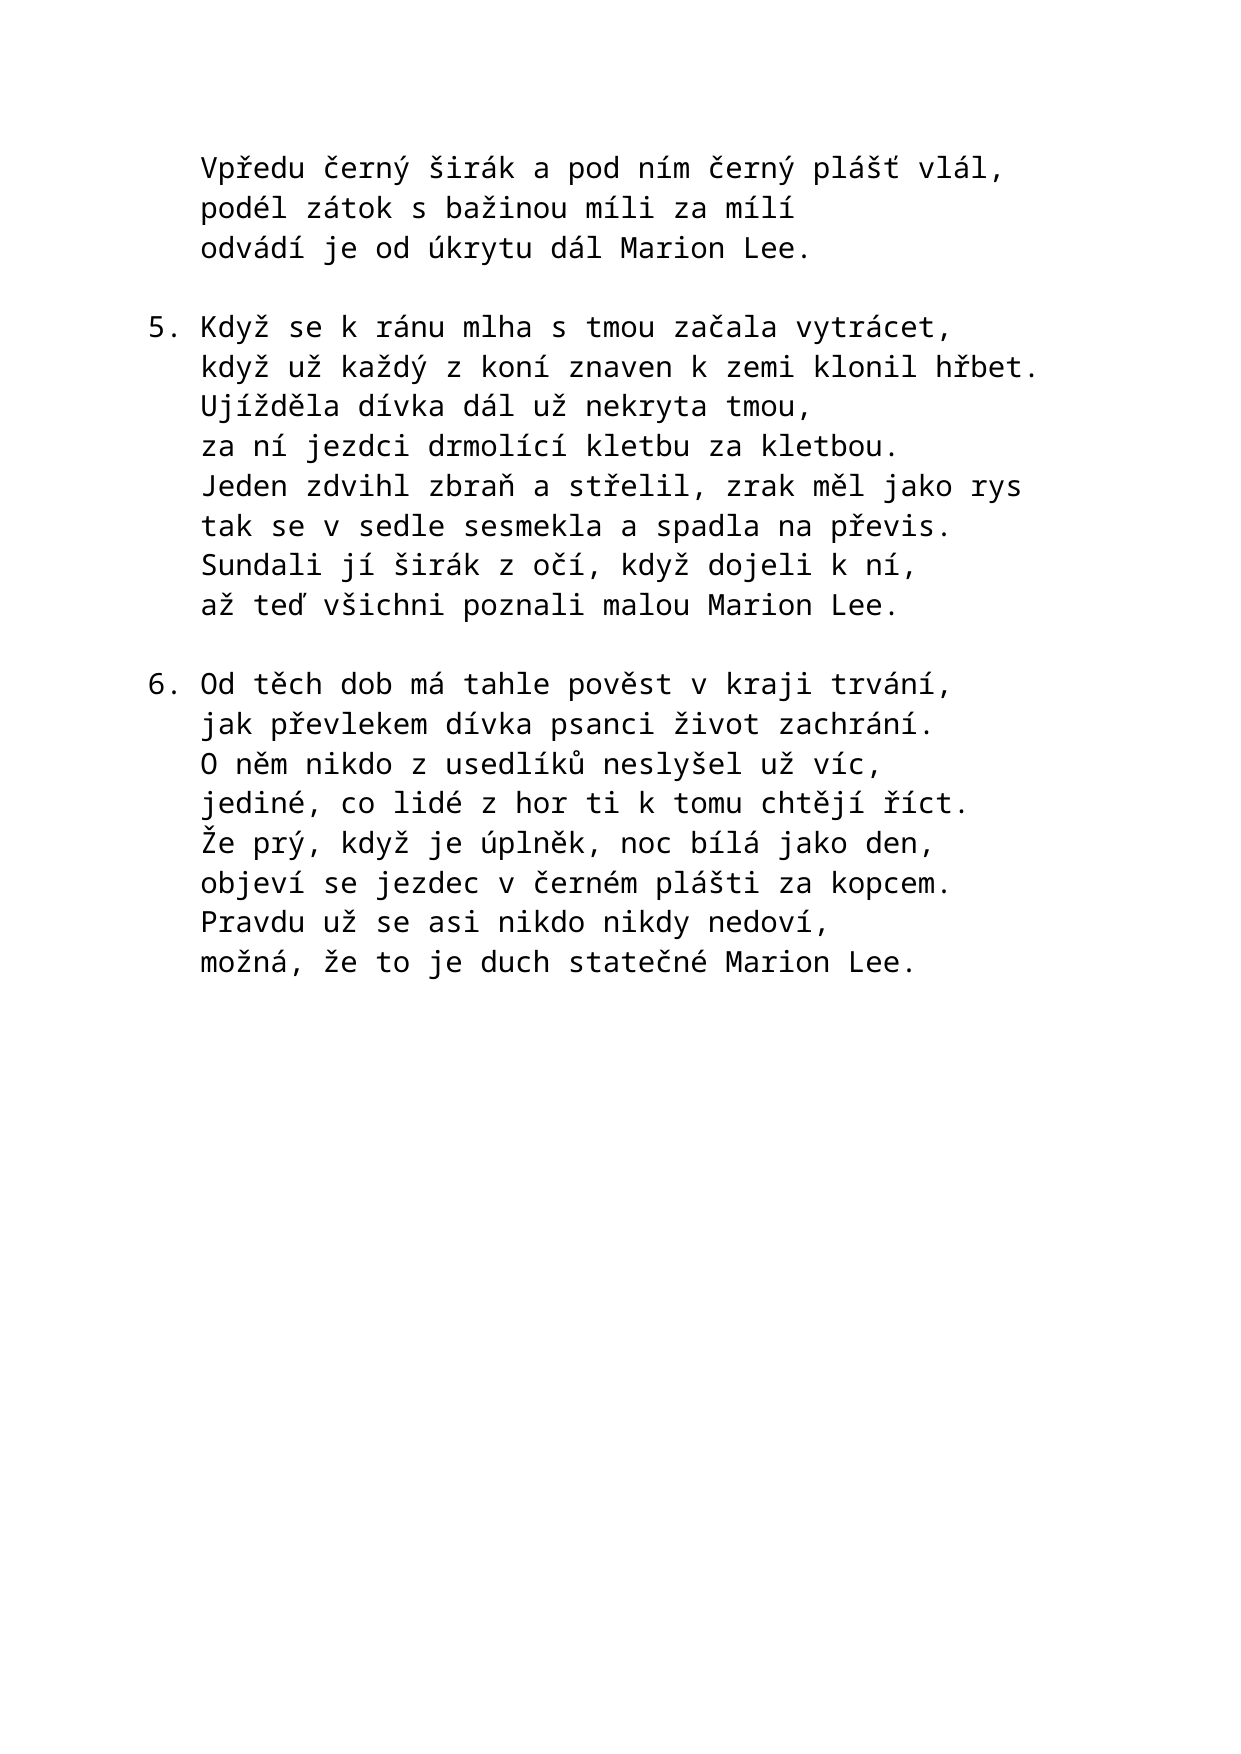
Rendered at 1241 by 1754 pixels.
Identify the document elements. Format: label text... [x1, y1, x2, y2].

text až teď všichni poznali malou Marion Lee. [148, 584, 1093, 624]
text Sundali jí širák z očí, když dojeli k ní, [148, 544, 1093, 584]
text možná, že to je duch statečné Marion Lee. [148, 941, 1093, 981]
text Vpředu černý širák a pod ním černý plášť vlál, [148, 148, 1093, 187]
text když už každý z koní znaven k zemi klonil hřbet. [148, 346, 1093, 386]
text Že prý, když je úplněk, noc bílá jako den, [148, 822, 1093, 862]
text jak převlekem dívka psanci život zachrání. [148, 703, 1093, 743]
text 6. Od těch dob má tahle pověst v kraji trvání, [148, 663, 1093, 703]
text podél zátok s bažinou míli za mílí [148, 187, 1093, 227]
text 5. Když se k ránu mlha s tmou začala vytrácet, [148, 306, 1093, 346]
text O něm nikdo z usedlíků neslyšel už víc, [148, 743, 1093, 783]
text Jeden zdvihl zbraň a střelil, zrak měl jako rys [148, 465, 1093, 505]
text tak se v sedle sesmekla a spadla na převis. [148, 505, 1093, 544]
text Pravdu už se asi nikdo nikdy nedoví, [148, 902, 1093, 941]
text Ujížděla dívka dál už nekryta tmou, [148, 386, 1093, 425]
text objeví se jezdec v černém plášti za kopcem. [148, 862, 1093, 902]
text odvádí je od úkrytu dál Marion Lee. [148, 227, 1093, 267]
text jediné, co lidé z hor ti k tomu chtějí říct. [148, 783, 1093, 822]
text za ní jezdci drmolící kletbu za kletbou. [148, 425, 1093, 465]
